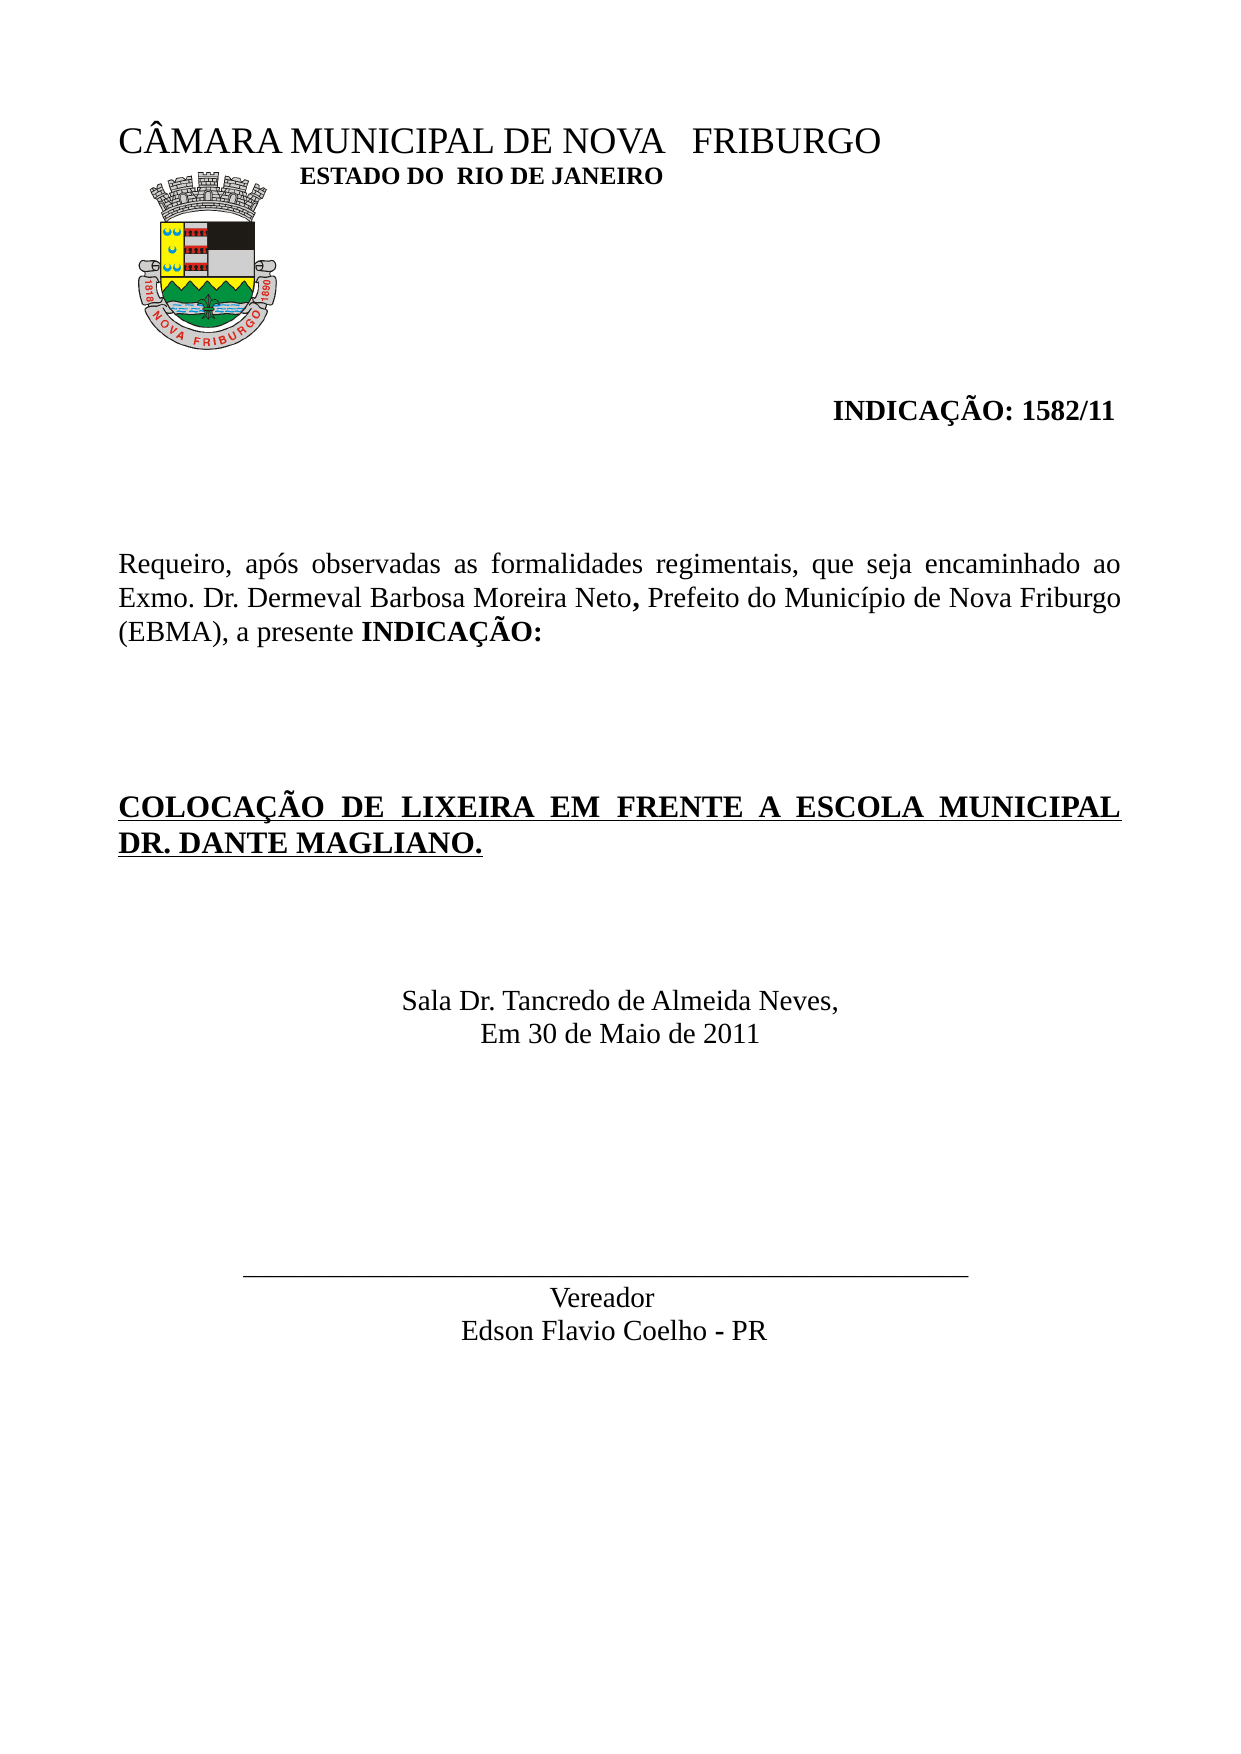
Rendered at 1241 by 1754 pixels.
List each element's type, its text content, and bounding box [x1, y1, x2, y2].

text CÂMARA MUNICIPAL DE NOVA FRIBURGO [118, 118, 1122, 161]
text Edson Flavio Coelho - PR [118, 1313, 1122, 1347]
text __________________________________________________________ [118, 1251, 1122, 1280]
text COLOCAÇÃO DE LIXEIRA EM FRENTE A ESCOLA MUNICIPAL [118, 789, 1122, 820]
text Em 30 de Maio de 2011 [118, 1016, 1122, 1050]
text Requeiro, após observadas as formalidades regimentais, que seja encaminhado ao Exmo. Dr. Dermeval Barbosa Moreira Neto, Prefeito do Município de Nova Friburgo (EBMA), a presente INDICAÇÃO: [118, 547, 1122, 647]
text ESTADO DO RIO DE JANEIRO [118, 161, 1122, 190]
text DR. DANTE MAGLIANO. [118, 821, 1122, 861]
text INDICAÇÃO: 1582/11 [118, 393, 1122, 427]
text Sala Dr. Tancredo de Almeida Neves, [118, 983, 1122, 1016]
text Vereador [118, 1280, 1122, 1313]
